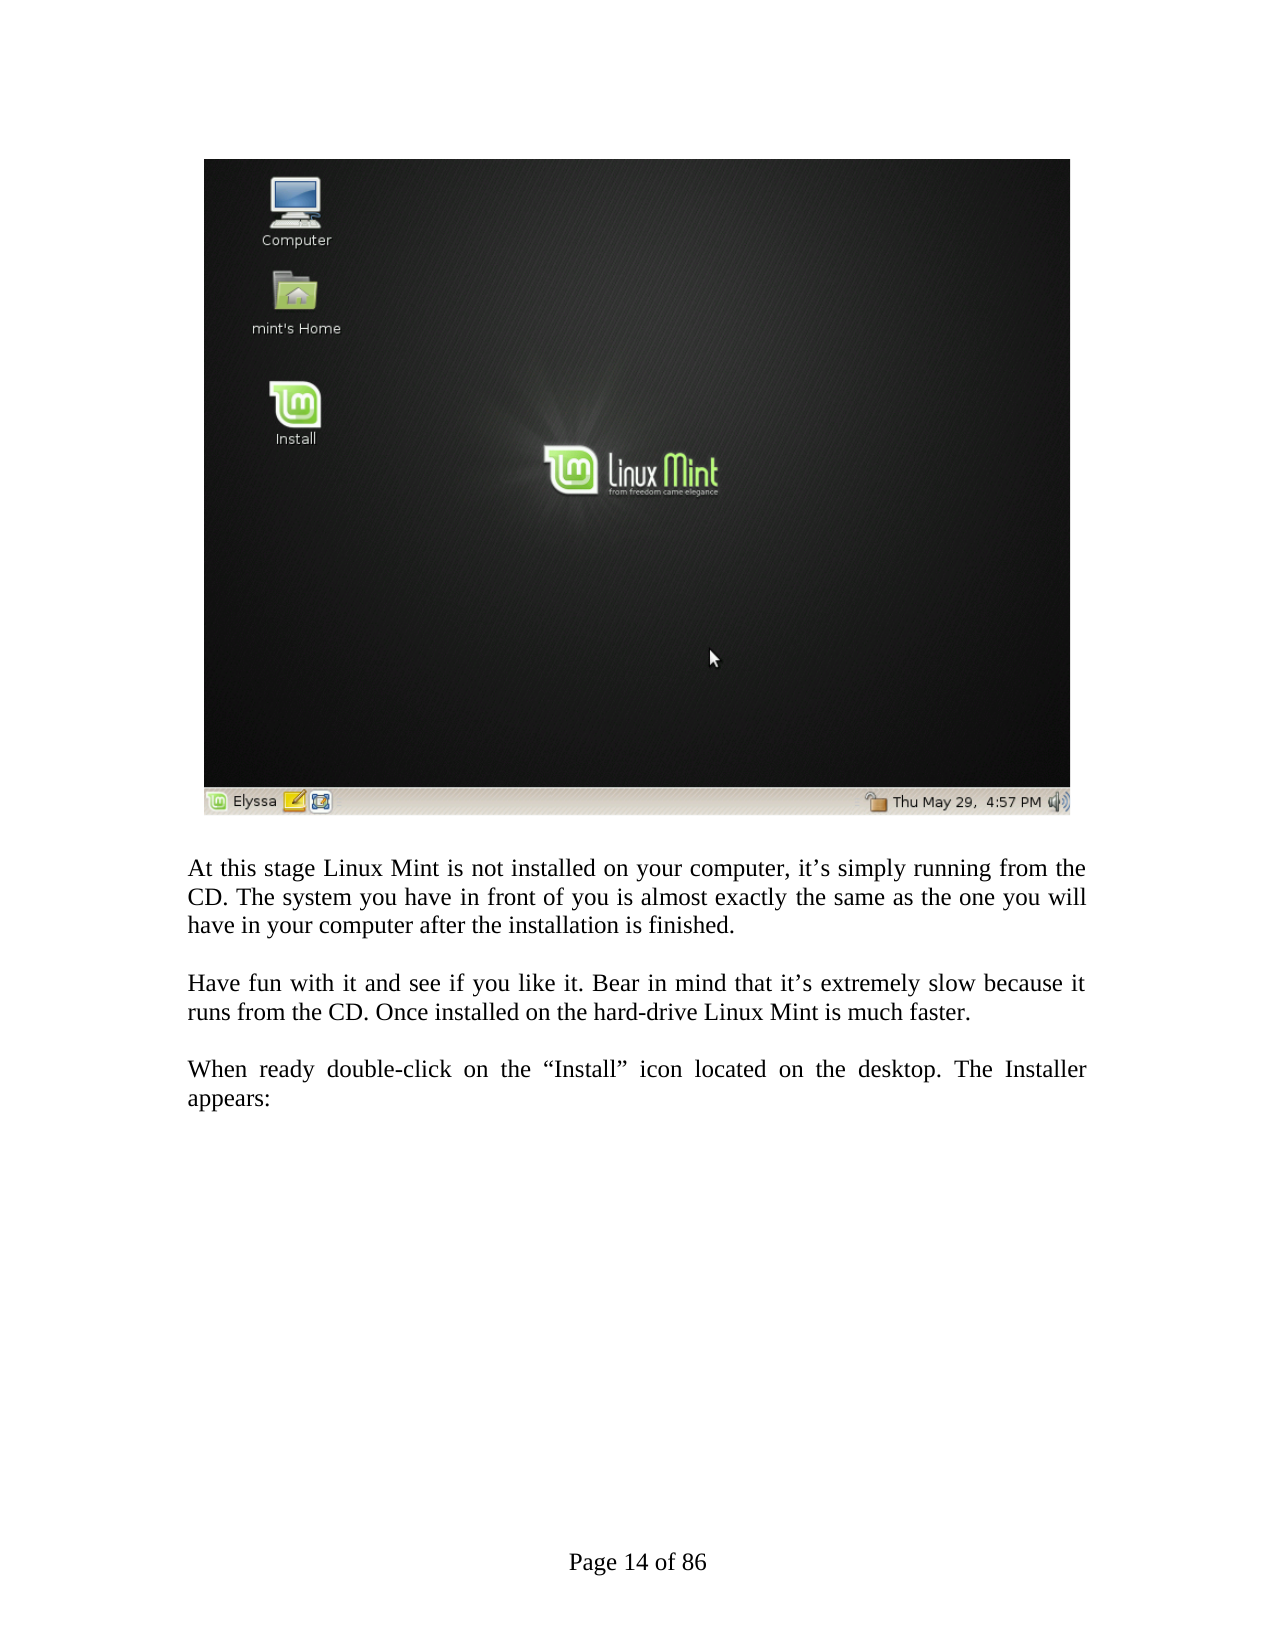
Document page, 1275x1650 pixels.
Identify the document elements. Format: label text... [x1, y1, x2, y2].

text Have fun with it and see if you like it. Bear in mind that it’s extremely slow because it runs from the CD. Once installed on the hard-drive Linux Mint is much faster. [187, 968, 1087, 1026]
text At this stage Linux Mint is not installed on your computer, it’s simply running from the CD. The system you have in front of you is almost exactly the same as the one you will have in your computer after the installation is finished. [187, 853, 1087, 939]
picture [204, 159, 1071, 816]
text When ready double-click on the “Install” icon located on the desktop. The Installer appears: [187, 1054, 1087, 1112]
